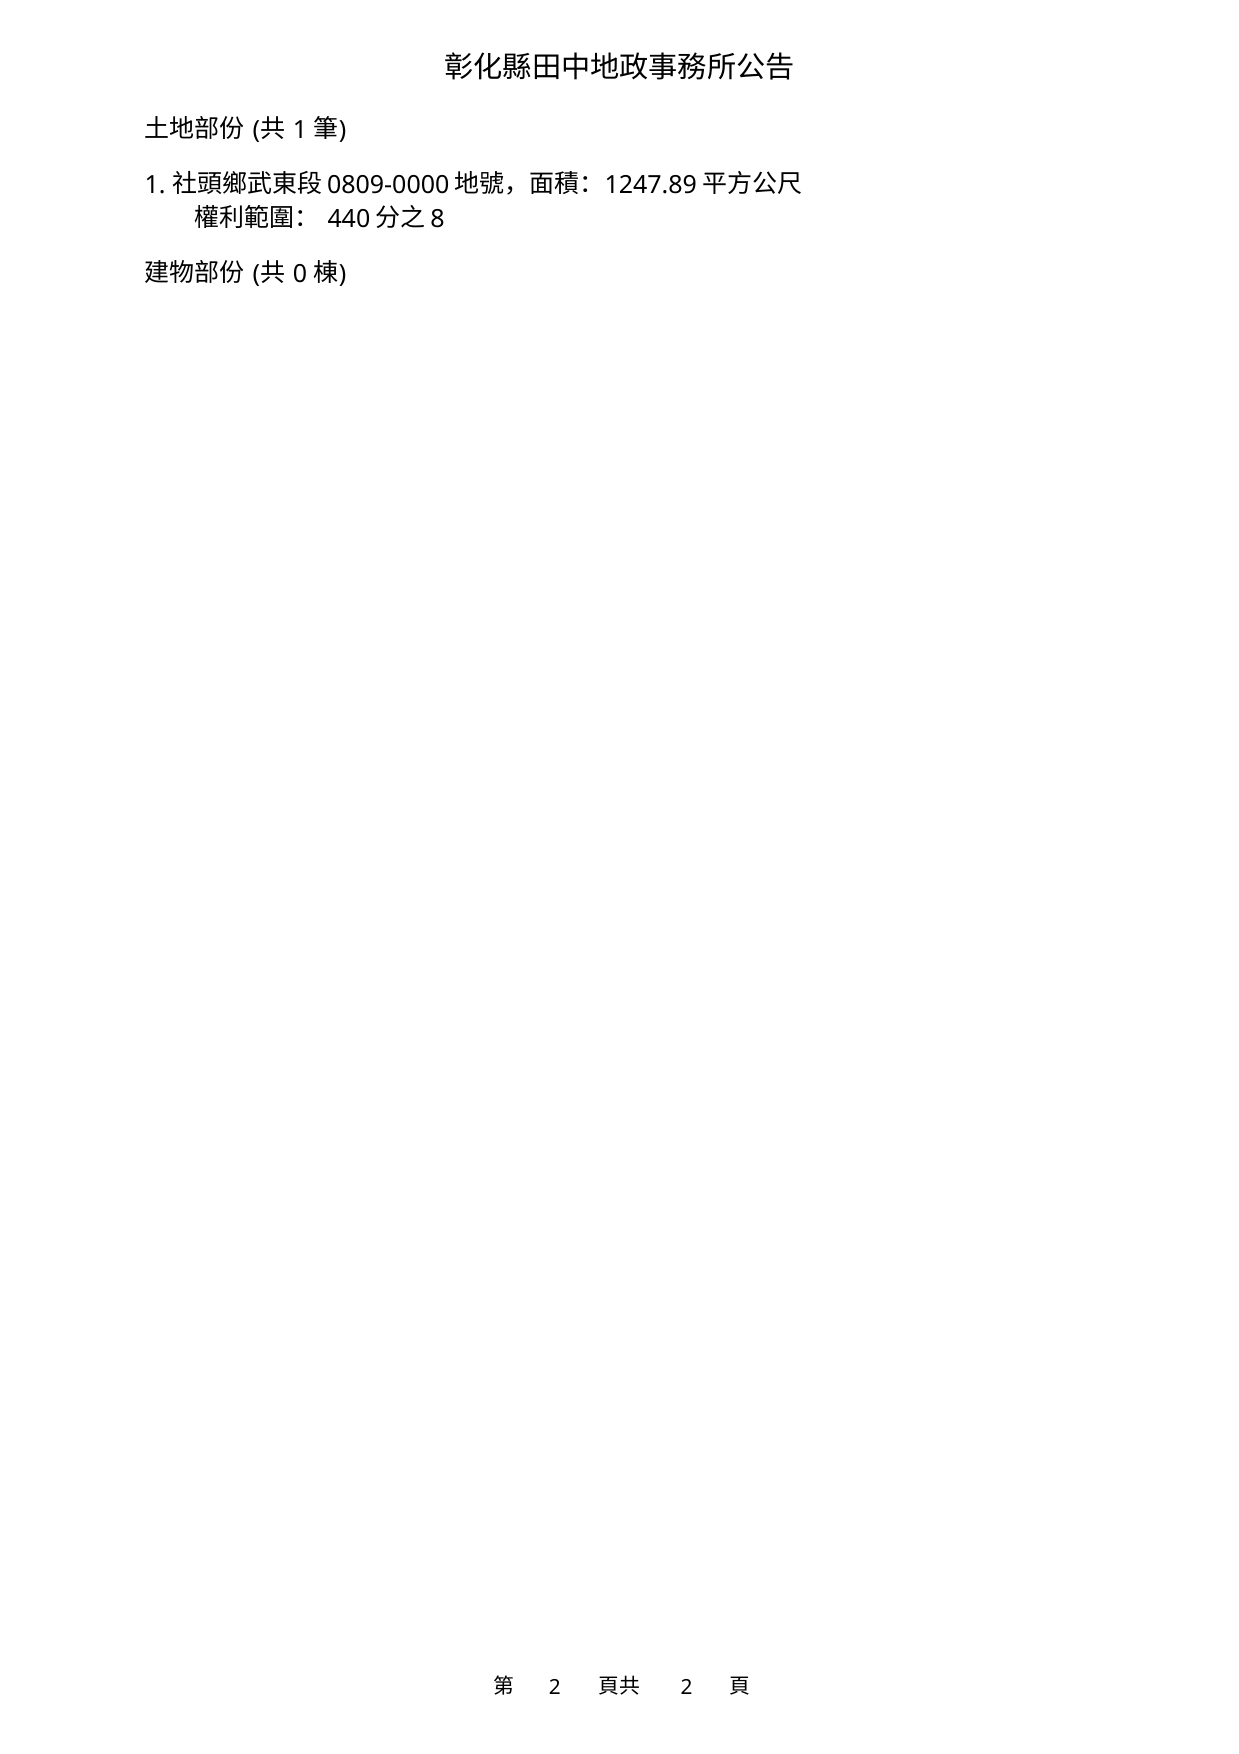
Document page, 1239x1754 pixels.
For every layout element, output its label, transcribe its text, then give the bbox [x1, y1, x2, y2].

table_cell [585, 310, 653, 1666]
table_cell [0, 310, 62, 1666]
table_cell [1177, 166, 1239, 238]
table_cell [483, 310, 523, 1666]
table_cell [0, 95, 62, 166]
table_cell 土地部份 (共 1 筆) [62, 95, 1177, 166]
table_cell [1177, 95, 1239, 166]
table_cell [760, 1666, 1177, 1707]
table_header [62, 0, 483, 41]
table_cell 第 [483, 1666, 523, 1707]
table_cell [653, 310, 719, 1666]
table_cell [1177, 41, 1239, 94]
table_cell [0, 1666, 62, 1707]
table_header [483, 0, 523, 41]
table_cell [760, 310, 1177, 1666]
table_cell 頁共 [585, 1666, 653, 1707]
table_header [760, 0, 1177, 41]
table_cell [1177, 310, 1239, 1666]
table_cell [1177, 239, 1239, 310]
table_cell 建物部份 (共 0 棟) [62, 239, 1177, 310]
table_header [524, 0, 585, 41]
table_cell 2 [524, 1666, 585, 1707]
table_cell [1177, 1666, 1239, 1707]
table_cell [62, 1666, 483, 1707]
table_cell 頁 [720, 1666, 760, 1707]
table_cell 2 [653, 1666, 719, 1707]
table_cell 1. 社頭鄉武東段0809-0000地號，面積：1247.89平方公尺 權利範圍： 440分之8 [62, 166, 1177, 238]
table_cell [0, 239, 62, 310]
table_header [720, 0, 760, 41]
table_cell [720, 310, 760, 1666]
table_cell [0, 41, 62, 94]
table_header [0, 0, 62, 41]
table_cell [0, 166, 62, 238]
table_header [585, 0, 653, 41]
table_header [1177, 0, 1239, 41]
table_cell [62, 310, 483, 1666]
table_cell 彰化縣田中地政事務所公告 [62, 41, 1177, 94]
table_cell [524, 310, 585, 1666]
table_header [653, 0, 719, 41]
